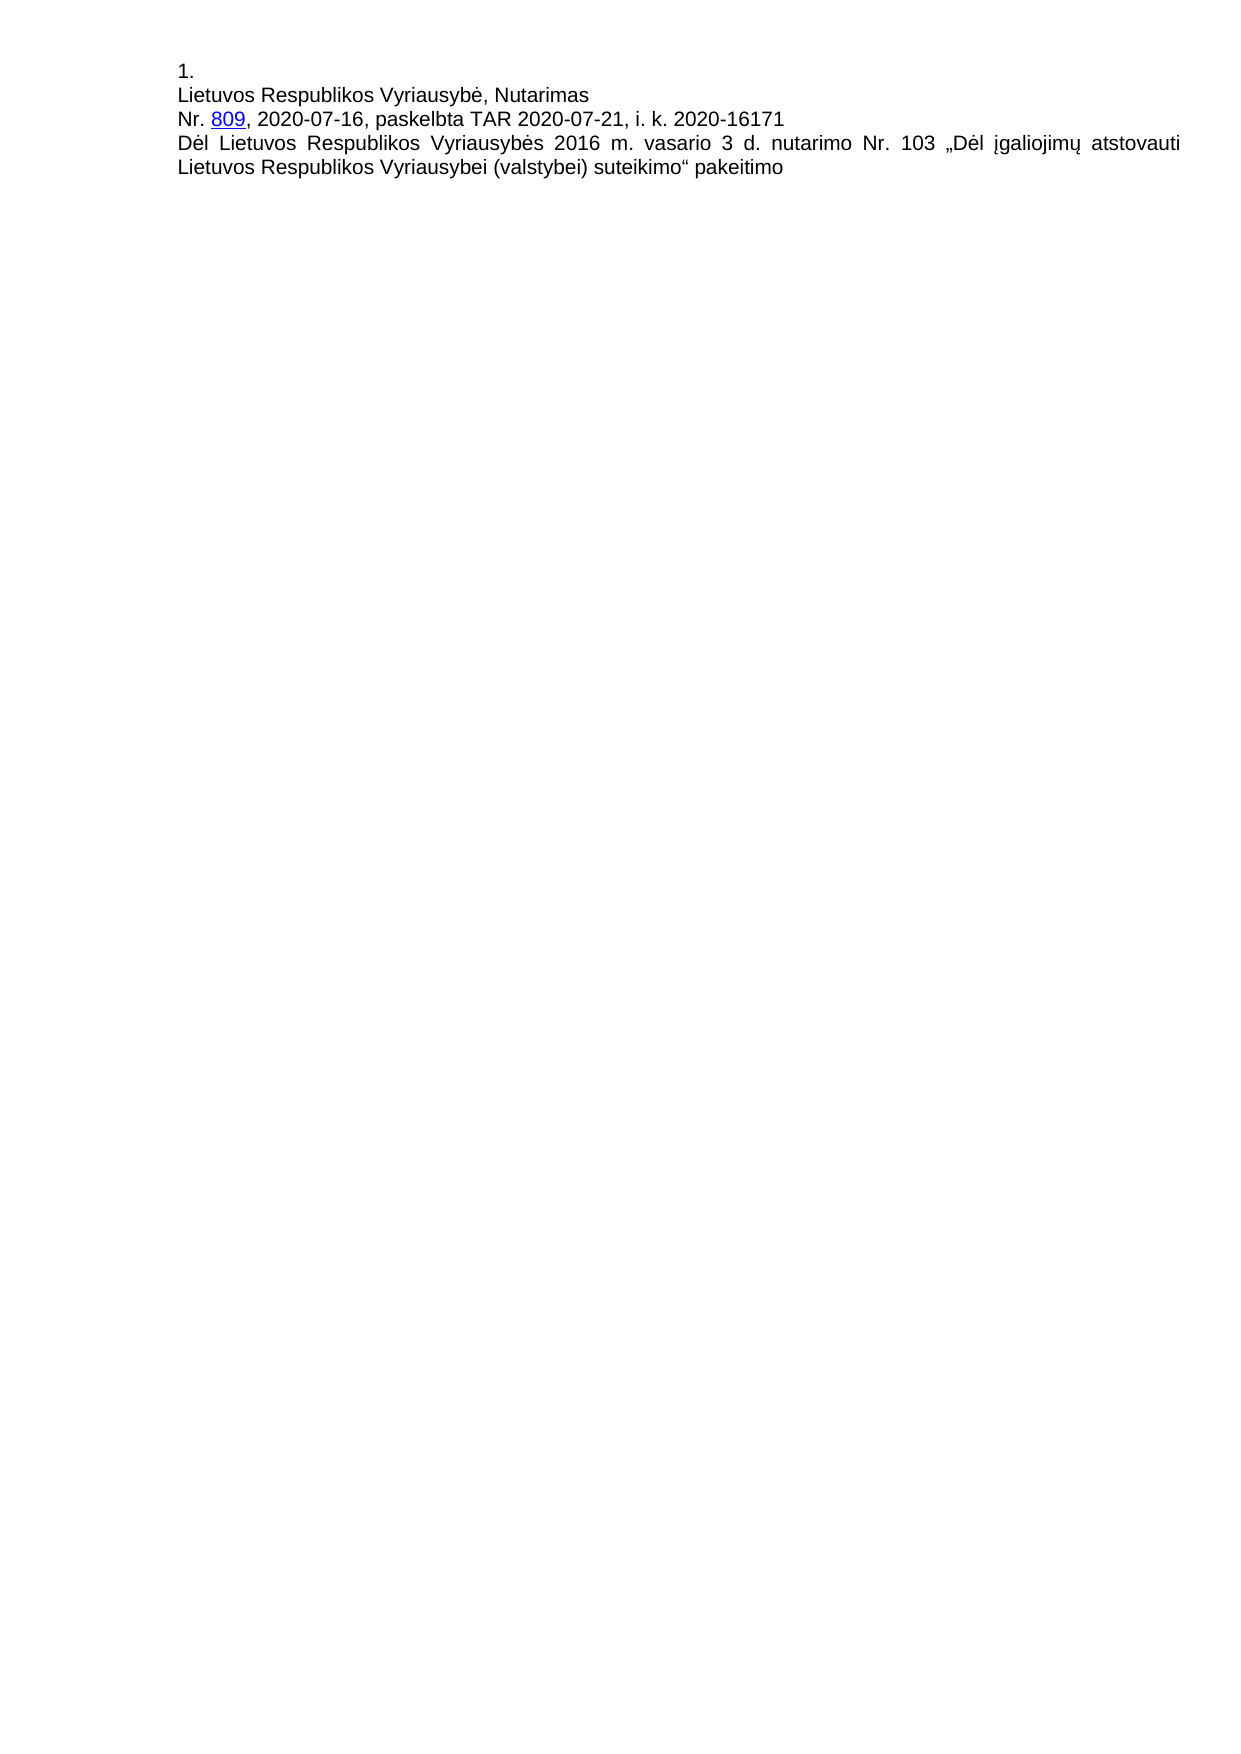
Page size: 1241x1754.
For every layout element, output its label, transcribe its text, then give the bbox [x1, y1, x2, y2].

text Dėl Lietuvos Respublikos Vyriausybės 2016 m. vasario 3 d. nutarimo Nr. 103 „Dėl įgaliojimų atstovauti Lietuvos Respublikos Vyriausybei (valstybei) suteikimo“ pakeitimo [177, 131, 1181, 179]
text Lietuvos Respublikos Vyriausybė, Nutarimas [177, 83, 1181, 107]
text Nr. 809, 2020-07-16, paskelbta TAR 2020-07-21, i. k. 2020-16171 [177, 107, 1181, 131]
text 1. [177, 59, 1181, 83]
